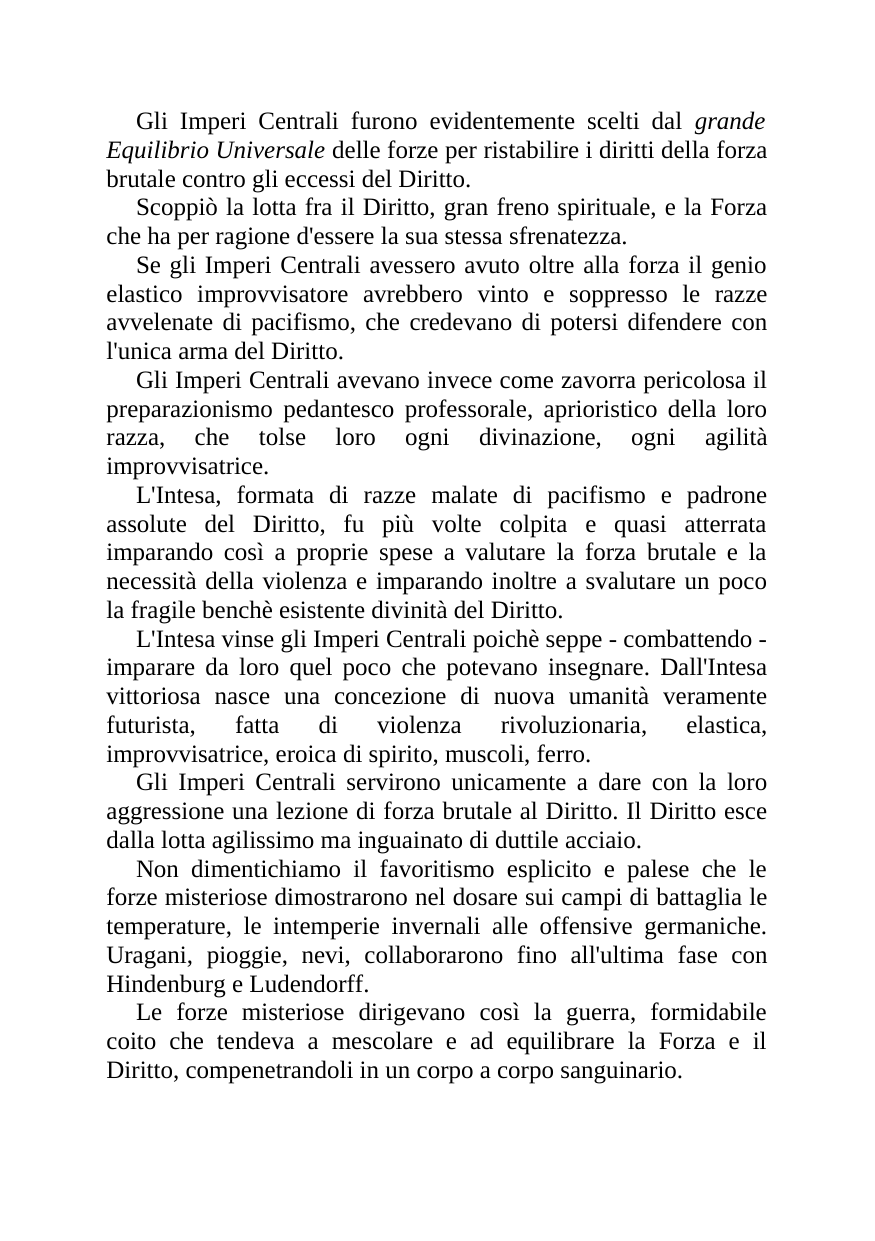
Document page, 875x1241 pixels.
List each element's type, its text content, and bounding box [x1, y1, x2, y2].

text L'Intesa vinse gli Imperi Centrali poichè seppe - combattendo - imparare da loro quel poco che potevano insegnare. Dall'Intesa vittoriosa nasce una concezione di nuova umanità veramente futurista, fatta di violenza rivoluzionaria, elastica, improvvisatrice, eroica di spirito, muscoli, ferro. [106, 624, 768, 767]
text Gli Imperi Centrali avevano invece come zavorra pericolosa il preparazionismo pedantesco professorale, aprioristico della loro razza, che tolse loro ogni divinazione, ogni agilità improvvisatrice. [106, 365, 768, 480]
text L'Intesa, formata di razze malate di pacifismo e padrone assolute del Diritto, fu più volte colpita e quasi atterrata imparando così a proprie spese a valutare la forza brutale e la necessità della violenza e imparando inoltre a svalutare un poco la fragile benchè esistente divinità del Diritto. [106, 480, 768, 624]
text Gli Imperi Centrali furono evidentemente scelti dal grande Equilibrio Universale delle forze per ristabilire i diritti della forza brutale contro gli eccessi del Diritto. [106, 106, 768, 192]
text Non dimentichiamo il favoritismo esplicito e palese che le forze misteriose dimostrarono nel dosare sui campi di battaglia le temperature, le intemperie invernali alle offensive germaniche. Uragani, pioggie, nevi, collaborarono fino all'ultima fase con Hindenburg e Ludendorff. [106, 854, 768, 997]
text Se gli Imperi Centrali avessero avuto oltre alla forza il genio elastico improvvisatore avrebbero vinto e soppresso le razze avvelenate di pacifismo, che credevano di potersi difendere con l'unica arma del Diritto. [106, 250, 768, 365]
text Le forze misteriose dirigevano così la guerra, formidabile coito che tendeva a mescolare e ad equilibrare la Forza e il Diritto, compenetrandoli in un corpo a corpo sanguinario. [106, 997, 768, 1084]
text Gli Imperi Centrali servirono unicamente a dare con la loro aggressione una lezione di forza brutale al Diritto. Il Diritto esce dalla lotta agilissimo ma inguainato di duttile acciaio. [106, 767, 768, 854]
text Scoppiò la lotta fra il Diritto, gran freno spirituale, e la Forza che ha per ragione d'essere la sua stessa sfrenatezza. [106, 192, 768, 250]
